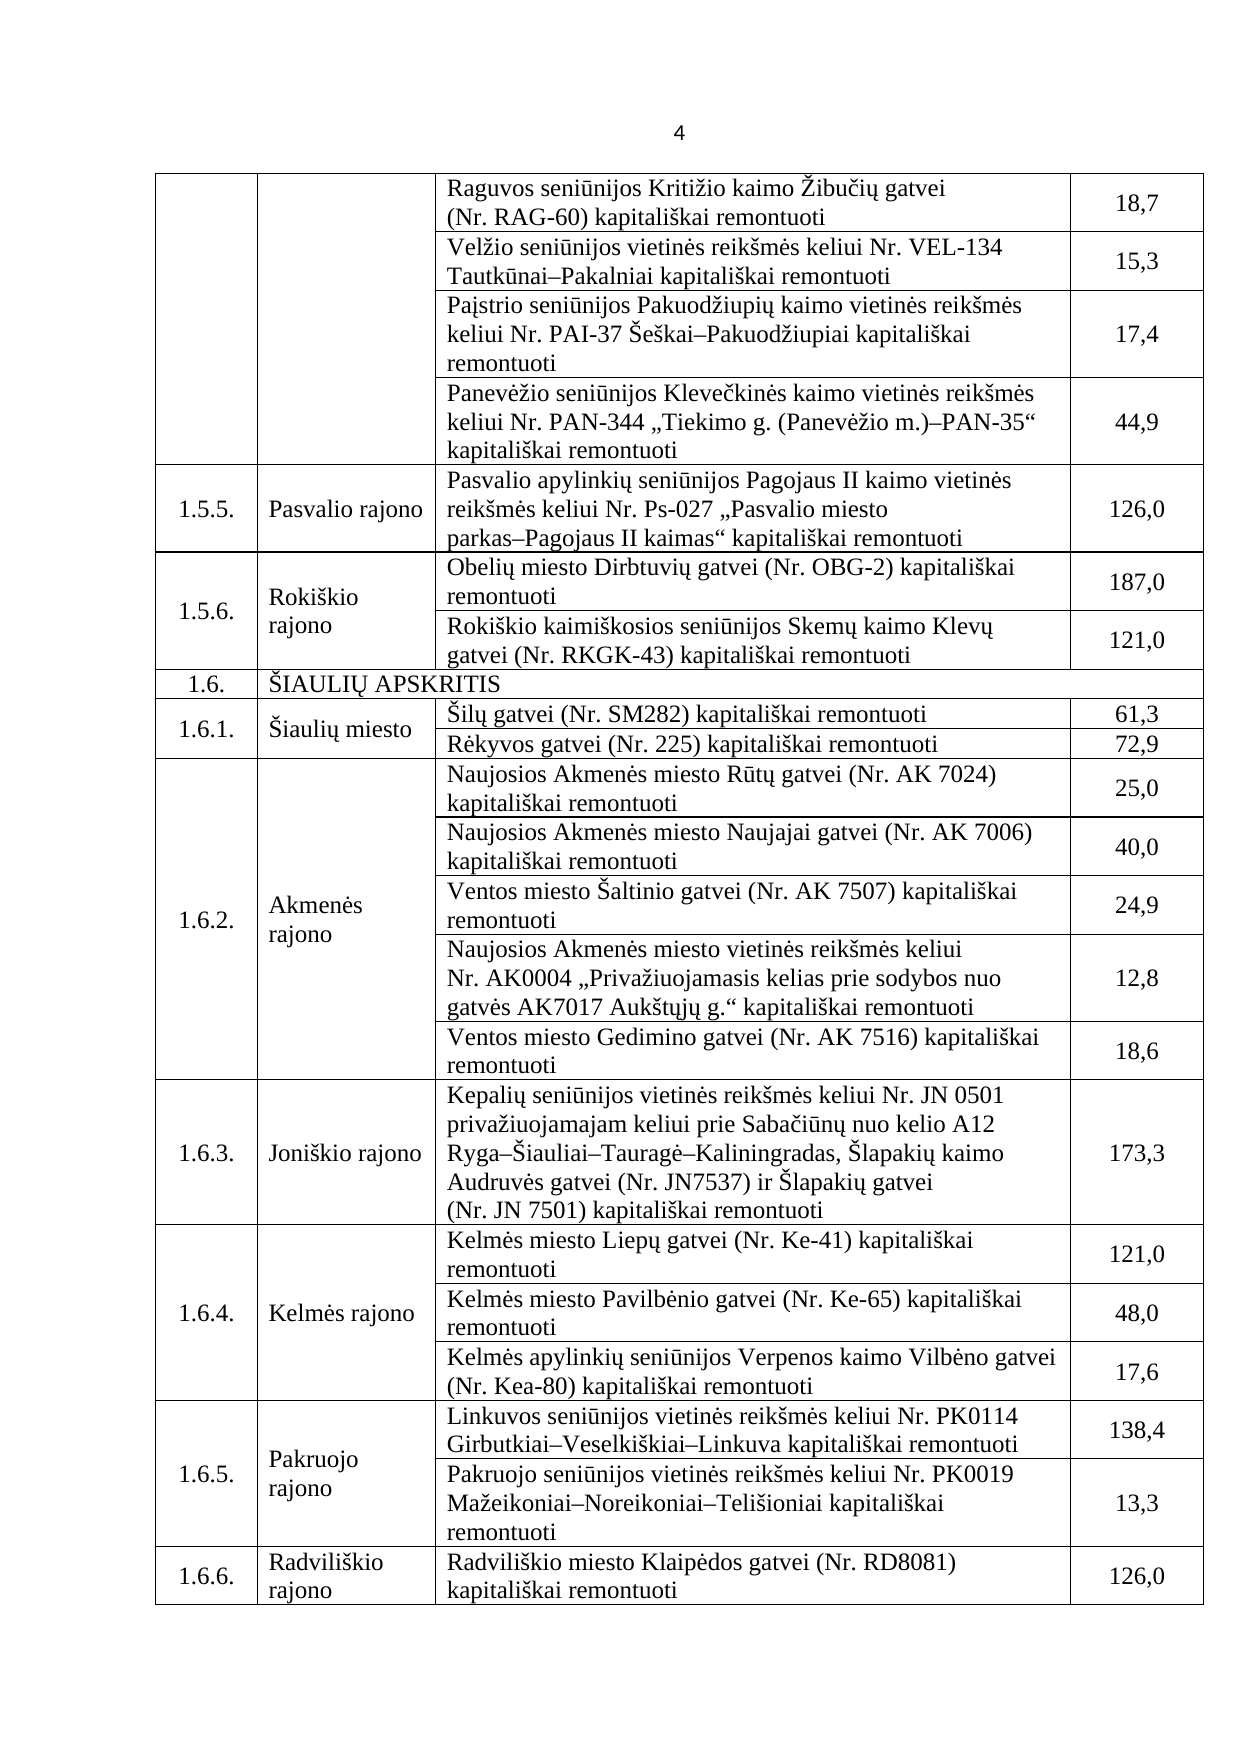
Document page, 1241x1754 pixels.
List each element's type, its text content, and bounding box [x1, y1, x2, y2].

table_cell Radviliškio miesto Klaipėdos gatvei (Nr. RD8081) kapitališkai remontuoti [436, 1547, 1070, 1604]
table_cell Šilų gatvei (Nr. SM282) kapitališkai remontuoti [436, 699, 1070, 728]
table_cell Naujosios Akmenės miesto Naujajai gatvei (Nr. AK 7006) kapitališkai remontuoti [436, 818, 1070, 875]
table_cell [156, 174, 257, 464]
table_cell 126,0 [1071, 1547, 1203, 1604]
table_cell Obelių miesto Dirbtuvių gatvei (Nr. OBG-2) kapitališkai remontuoti [436, 553, 1070, 610]
table_cell 48,0 [1071, 1284, 1203, 1341]
table_cell Ventos miesto Gedimino gatvei (Nr. AK 7516) kapitališkai remontuoti [436, 1022, 1070, 1079]
table_cell Akmenės rajono [258, 759, 435, 1079]
table_cell Kelmės miesto Liepų gatvei (Nr. Ke-41) kapitališkai remontuoti [436, 1225, 1070, 1283]
table_cell 17,6 [1071, 1342, 1203, 1400]
table_cell Velžio seniūnijos vietinės reikšmės keliui Nr. VEL-134 Tautkūnai–Pakalniai kapitališkai remontuoti [436, 232, 1070, 289]
table_cell 12,8 [1071, 935, 1203, 1021]
table_cell 1.5.6. [156, 553, 257, 668]
table_cell Pakruojo seniūnijos vietinės reikšmės keliui Nr. PK0019 Mažeikoniai–Noreikoniai–Telišioniai kapitališkai remontuoti [436, 1459, 1070, 1546]
table_cell 1.5.5. [156, 465, 257, 551]
table_cell 40,0 [1071, 818, 1203, 875]
table_cell 1.6.3. [156, 1080, 257, 1224]
table_cell 1.6.4. [156, 1225, 257, 1400]
table_cell Rėkyvos gatvei (Nr. 225) kapitališkai remontuoti [436, 729, 1070, 758]
table_cell 121,0 [1071, 611, 1203, 668]
table_cell 1.6.5. [156, 1401, 257, 1546]
table_cell 61,3 [1071, 699, 1203, 728]
table_cell 121,0 [1071, 1225, 1203, 1283]
table_cell Pakruojo rajono [258, 1401, 435, 1546]
table_cell Rokiškio kaimiškosios seniūnijos Skemų kaimo Klevų gatvei (Nr. RKGK-43) kapitališkai remontuoti [436, 611, 1070, 668]
table_cell 1.6.6. [156, 1547, 257, 1604]
table_cell Ventos miesto Šaltinio gatvei (Nr. AK 7507) kapitališkai remontuoti [436, 876, 1070, 933]
table_cell Kepalių seniūnijos vietinės reikšmės keliui Nr. JN 0501 privažiuojamajam keliui prie Sabačiūnų nuo kelio A12 Ryga–Šiauliai–Tauragė–Kaliningradas, Šlapakių kaimo Audruvės gatvei (Nr. JN7537) ir Šlapakių gatvei (Nr. JN 7501) kapitališkai remontuoti [436, 1080, 1070, 1224]
table_cell Naujosios Akmenės miesto Rūtų gatvei (Nr. AK 7024) kapitališkai remontuoti [436, 759, 1070, 816]
table_cell Kelmės apylinkių seniūnijos Verpenos kaimo Vilbėno gatvei (Nr. Kea-80) kapitališkai remontuoti [436, 1342, 1070, 1400]
table_cell Radviliškio rajono [258, 1547, 435, 1604]
table_cell Joniškio rajono [258, 1080, 435, 1224]
table_cell 187,0 [1071, 553, 1203, 610]
table_cell [258, 174, 435, 464]
table_cell 1.6.1. [156, 699, 257, 758]
table_cell Rokiškio rajono [258, 553, 435, 668]
table_cell Panevėžio seniūnijos Klevečkinės kaimo vietinės reikšmės keliui Nr. PAN-344 „Tiekimo g. (Panevėžio m.)–PAN-35“ kapitališkai remontuoti [436, 378, 1070, 464]
table_cell Paįstrio seniūnijos Pakuodžiupių kaimo vietinės reikšmės keliui Nr. PAI-37 Šeškai–Pakuodžiupiai kapitališkai remontuoti [436, 291, 1070, 377]
table_cell 15,3 [1071, 232, 1203, 289]
table_cell 126,0 [1071, 465, 1203, 551]
table_cell Kelmės rajono [258, 1225, 435, 1400]
table_cell Šiaulių miesto [258, 699, 435, 758]
table_cell Kelmės miesto Pavilbėnio gatvei (Nr. Ke-65) kapitališkai remontuoti [436, 1284, 1070, 1341]
table_cell 18,6 [1071, 1022, 1203, 1079]
table_cell 25,0 [1071, 759, 1203, 816]
table_cell Naujosios Akmenės miesto vietinės reikšmės keliui Nr. AK0004 „Privažiuojamasis kelias prie sodybos nuo gatvės AK7017 Aukštųjų g.“ kapitališkai remontuoti [436, 935, 1070, 1021]
table_cell 1.6.2. [156, 759, 257, 1079]
table_cell 17,4 [1071, 291, 1203, 377]
table_cell 24,9 [1071, 876, 1203, 933]
table_cell 138,4 [1071, 1401, 1203, 1458]
table_cell 1.6. [156, 670, 257, 698]
table_cell Linkuvos seniūnijos vietinės reikšmės keliui Nr. PK0114 Girbutkiai–Veselkiškiai–Linkuva kapitališkai remontuoti [436, 1401, 1070, 1458]
table_cell 13,3 [1071, 1459, 1203, 1546]
table_cell ŠIAULIŲ APSKRITIS [258, 670, 1203, 698]
table_cell Pasvalio rajono [258, 465, 435, 551]
table_cell Raguvos seniūnijos Kritižio kaimo Žibučių gatvei (Nr. RAG-60) kapitališkai remontuoti [436, 174, 1070, 231]
table_cell Pasvalio apylinkių seniūnijos Pagojaus II kaimo vietinės reikšmės keliui Nr. Ps-027 „Pasvalio miesto parkas–Pagojaus II kaimas“ kapitališkai remontuoti [436, 465, 1070, 551]
table_cell 44,9 [1071, 378, 1203, 464]
table_cell 18,7 [1071, 174, 1203, 231]
table_cell 173,3 [1071, 1080, 1203, 1224]
table_cell 72,9 [1071, 729, 1203, 758]
